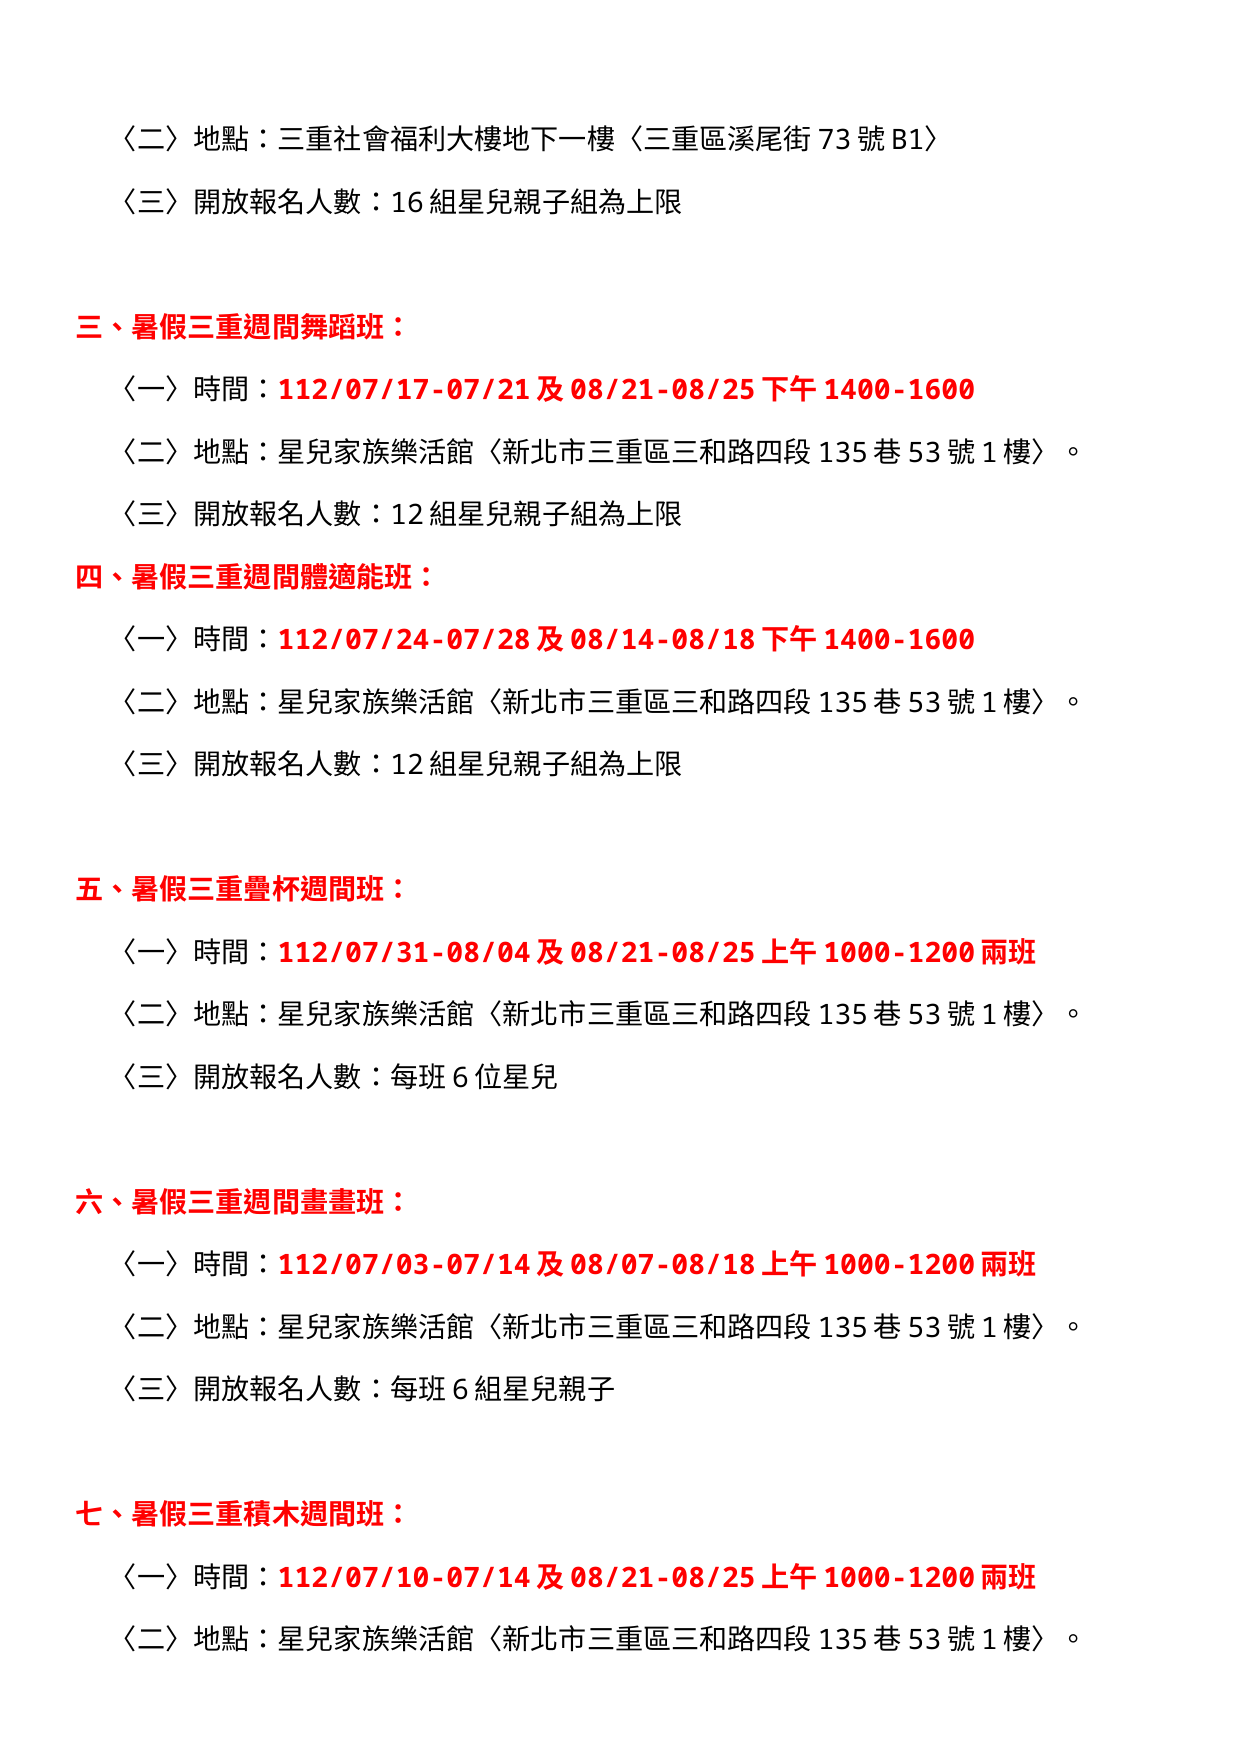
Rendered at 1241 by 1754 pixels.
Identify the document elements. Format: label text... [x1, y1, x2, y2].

text 〈一〉時間：112/07/10-07/14及08/21-08/25上午1000-1200兩班 [75, 1533, 1165, 1596]
text 〈二〉地點：三重社會福利大樓地下一樓〈三重區溪尾街73號B1〉 [75, 96, 1165, 158]
text 〈三〉開放報名人數：12組星兒親子組為上限 [75, 471, 1165, 533]
text 五、暑假三重疊杯週間班： [75, 846, 1165, 908]
text 〈三〉開放報名人數：16組星兒親子組為上限 [75, 158, 1165, 221]
text 〈一〉時間：112/07/24-07/28及08/14-08/18下午1400-1600 [75, 596, 1165, 658]
text 六、暑假三重週間畫畫班： 〈一〉時間：112/07/03-07/14及08/07-08/18上午1000-1200兩班 〈二〉地點：星兒家族樂活館〈新北市三重區三和路四段135巷53號1樓〉。 〈三〉開放報名人數：每班6組星兒親子 [75, 1158, 1165, 1471]
text 三、暑假三重週間舞蹈班： [75, 283, 1165, 346]
text 〈二〉地點：星兒家族樂活館〈新北市三重區三和路四段135巷53號1樓〉。 [75, 1596, 1165, 1658]
text 〈三〉開放報名人數：12組星兒親子組為上限 [75, 721, 1165, 783]
text 〈一〉時間：112/07/31-08/04及08/21-08/25上午1000-1200兩班 [75, 908, 1165, 971]
text 〈三〉開放報名人數：每班6位星兒 [75, 1033, 1165, 1096]
text 〈二〉地點：星兒家族樂活館〈新北市三重區三和路四段135巷53號1樓〉。 [75, 971, 1165, 1033]
text 〈二〉地點：星兒家族樂活館〈新北市三重區三和路四段135巷53號1樓〉。 [75, 658, 1165, 721]
text 〈二〉地點：星兒家族樂活館〈新北市三重區三和路四段135巷53號1樓〉。 [75, 408, 1165, 471]
text 四、暑假三重週間體適能班： [75, 533, 1165, 596]
text 七、暑假三重積木週間班： [75, 1471, 1165, 1533]
text 〈一〉時間：112/07/17-07/21及08/21-08/25下午1400-1600 [75, 346, 1165, 408]
